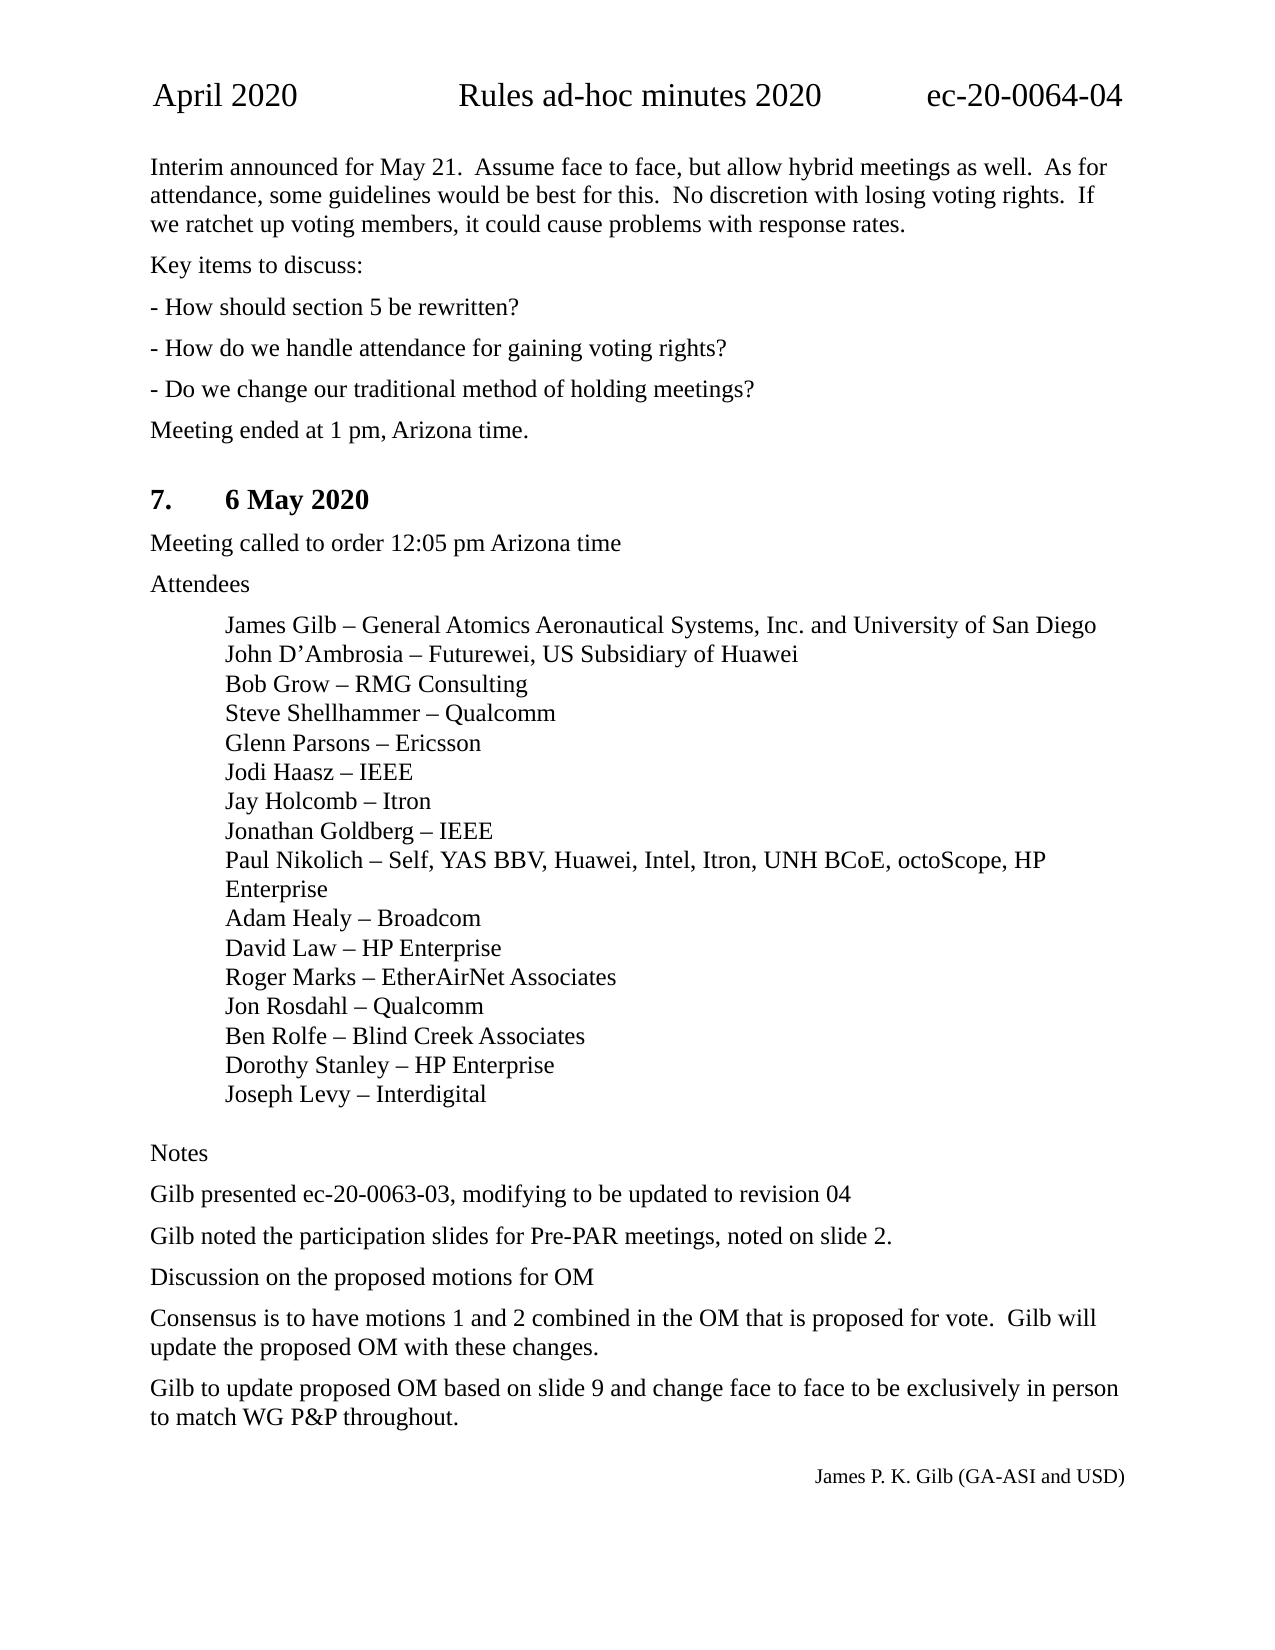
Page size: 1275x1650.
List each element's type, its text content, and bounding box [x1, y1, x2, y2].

text Meeting ended at 1 pm, Arizona time. [150, 415, 1125, 444]
text - How should section 5 be rewritten? [150, 292, 1125, 320]
text Meeting called to order 12:05 pm Arizona time [150, 528, 1125, 556]
text Gilb presented ec-20-0063-03, modifying to be updated to revision 04 [150, 1179, 1125, 1208]
text Jay Holcomb – Itron [225, 786, 1125, 815]
text Attendees [150, 569, 1125, 598]
text Roger Marks – EtherAirNet Associates [225, 962, 1125, 991]
text Jon Rosdahl – Qualcomm [225, 991, 1125, 1020]
text Adam Healy – Broadcom [225, 903, 1125, 932]
text Key items to discuss: [150, 250, 1125, 279]
text James Gilb – General Atomics Aeronautical Systems, Inc. and University of San Diego [225, 610, 1125, 639]
text Jonathan Goldberg – IEEE [225, 816, 1125, 844]
text David Law – HP Enterprise [225, 933, 1125, 961]
text Discussion on the proposed motions for OM [150, 1262, 1125, 1291]
subtitle 6 May 2020 [150, 482, 1125, 516]
text Joseph Levy – Interdigital [225, 1079, 1125, 1108]
text Dorothy Stanley – HP Enterprise [225, 1050, 1125, 1079]
text John D’Ambrosia – Futurewei, US Subsidiary of Huawei [225, 639, 1125, 668]
text Glenn Parsons – Ericsson [225, 728, 1125, 756]
text Steve Shellhammer – Qualcomm [225, 698, 1125, 727]
text Notes [150, 1138, 1125, 1167]
text Bob Grow – RMG Consulting [225, 669, 1125, 698]
text Jodi Haasz – IEEE [225, 757, 1125, 786]
text Gilb to update proposed OM based on slide 9 and change face to face to be exclusively in person to match WG P&P throughout. [150, 1373, 1125, 1431]
text - Do we change our traditional method of holding meetings? [150, 374, 1125, 403]
text - How do we handle attendance for gaining voting rights? [150, 333, 1125, 362]
text Paul Nikolich – Self, YAS BBV, Huawei, Intel, Itron, UNH BCoE, octoScope, HP Enterprise [225, 845, 1125, 903]
text Gilb noted the participation slides for Pre-PAR meetings, noted on slide 2. [150, 1221, 1125, 1249]
text Ben Rolfe – Blind Creek Associates [225, 1021, 1125, 1049]
text Consensus is to have motions 1 and 2 combined in the OM that is proposed for vote. Gilb will update the proposed OM with these changes. [150, 1303, 1125, 1361]
text Interim announced for May 21. Assume face to face, but allow hybrid meetings as well. As for attendance, some guidelines would be best for this. No discretion with losing voting rights. If we ratchet up voting members, it could cause problems with response rates. [150, 152, 1125, 238]
